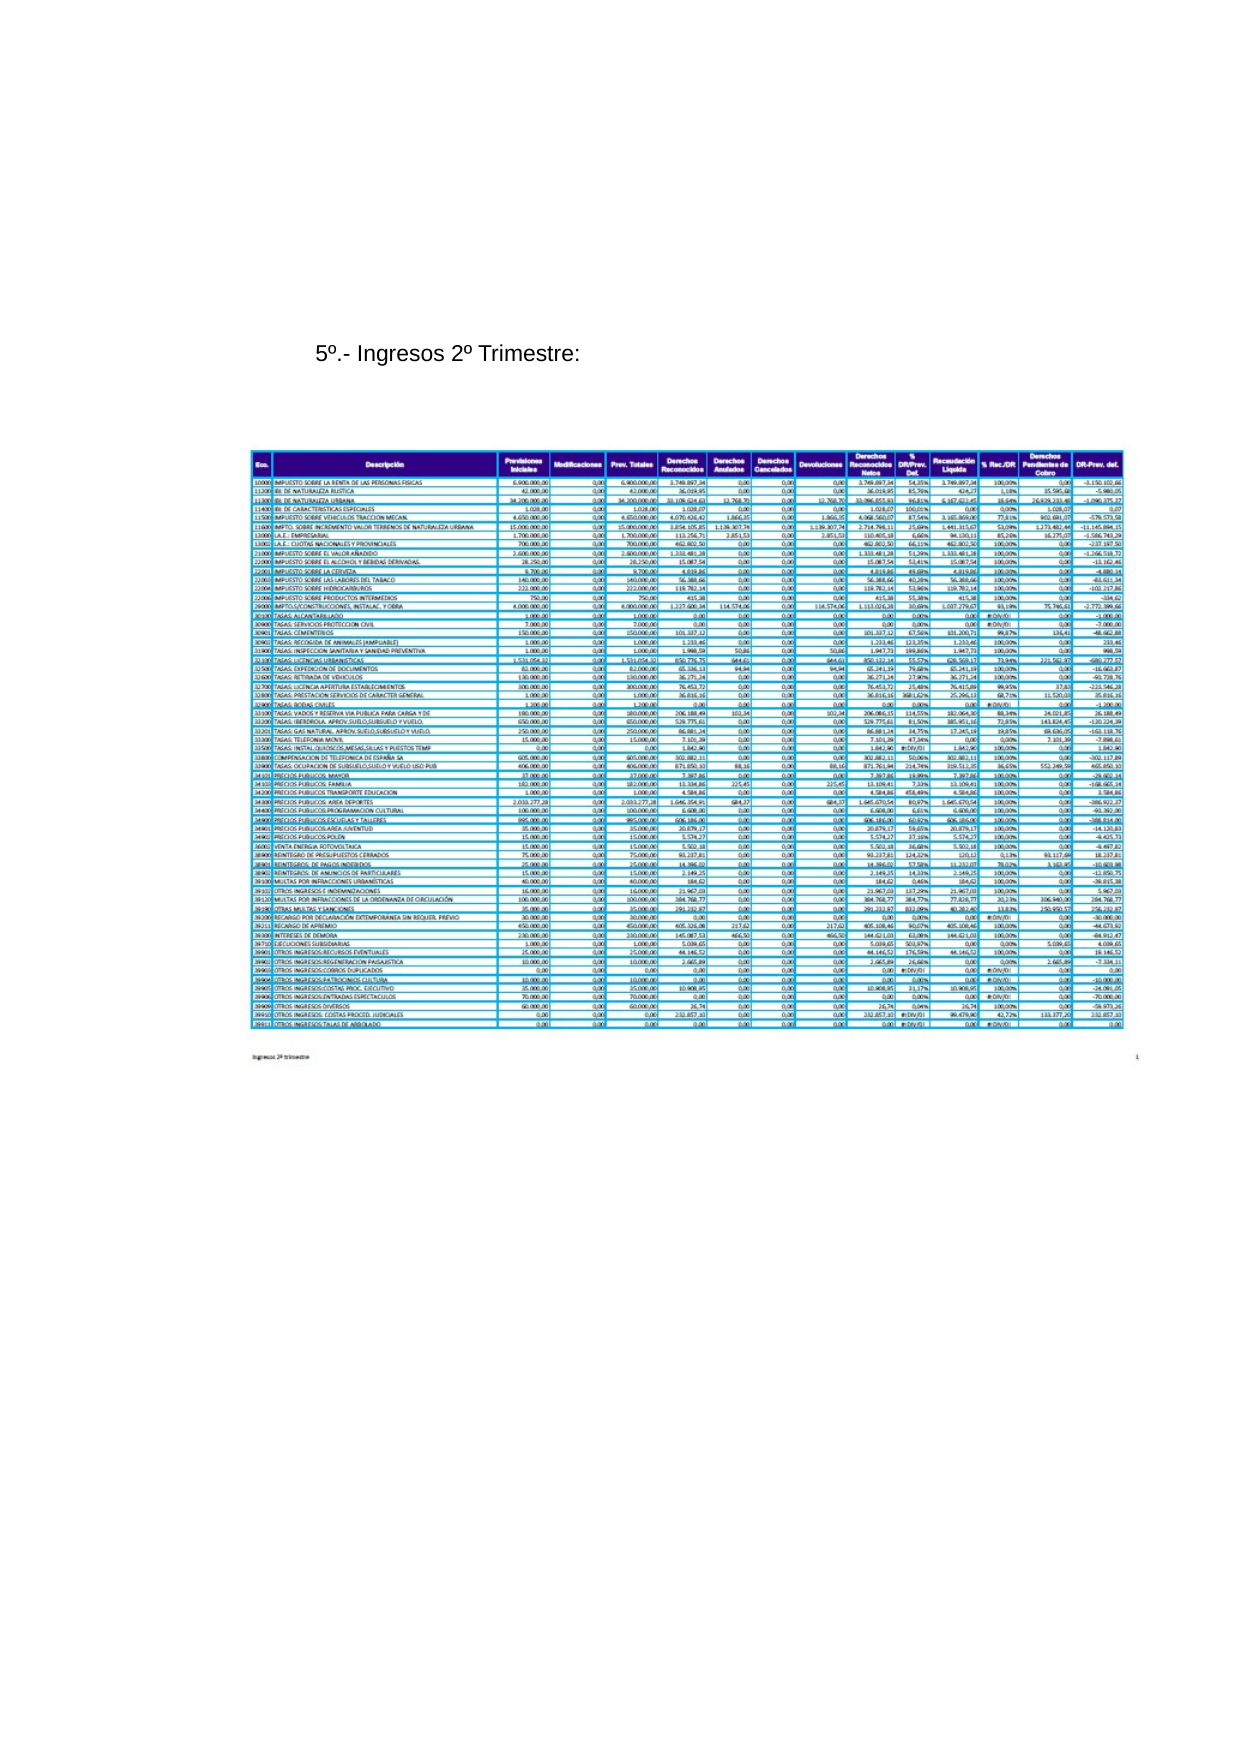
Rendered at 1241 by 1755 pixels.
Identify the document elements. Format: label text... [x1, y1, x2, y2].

text 5º.- Ingresos 2º Trimestre: [315, 339, 1077, 366]
